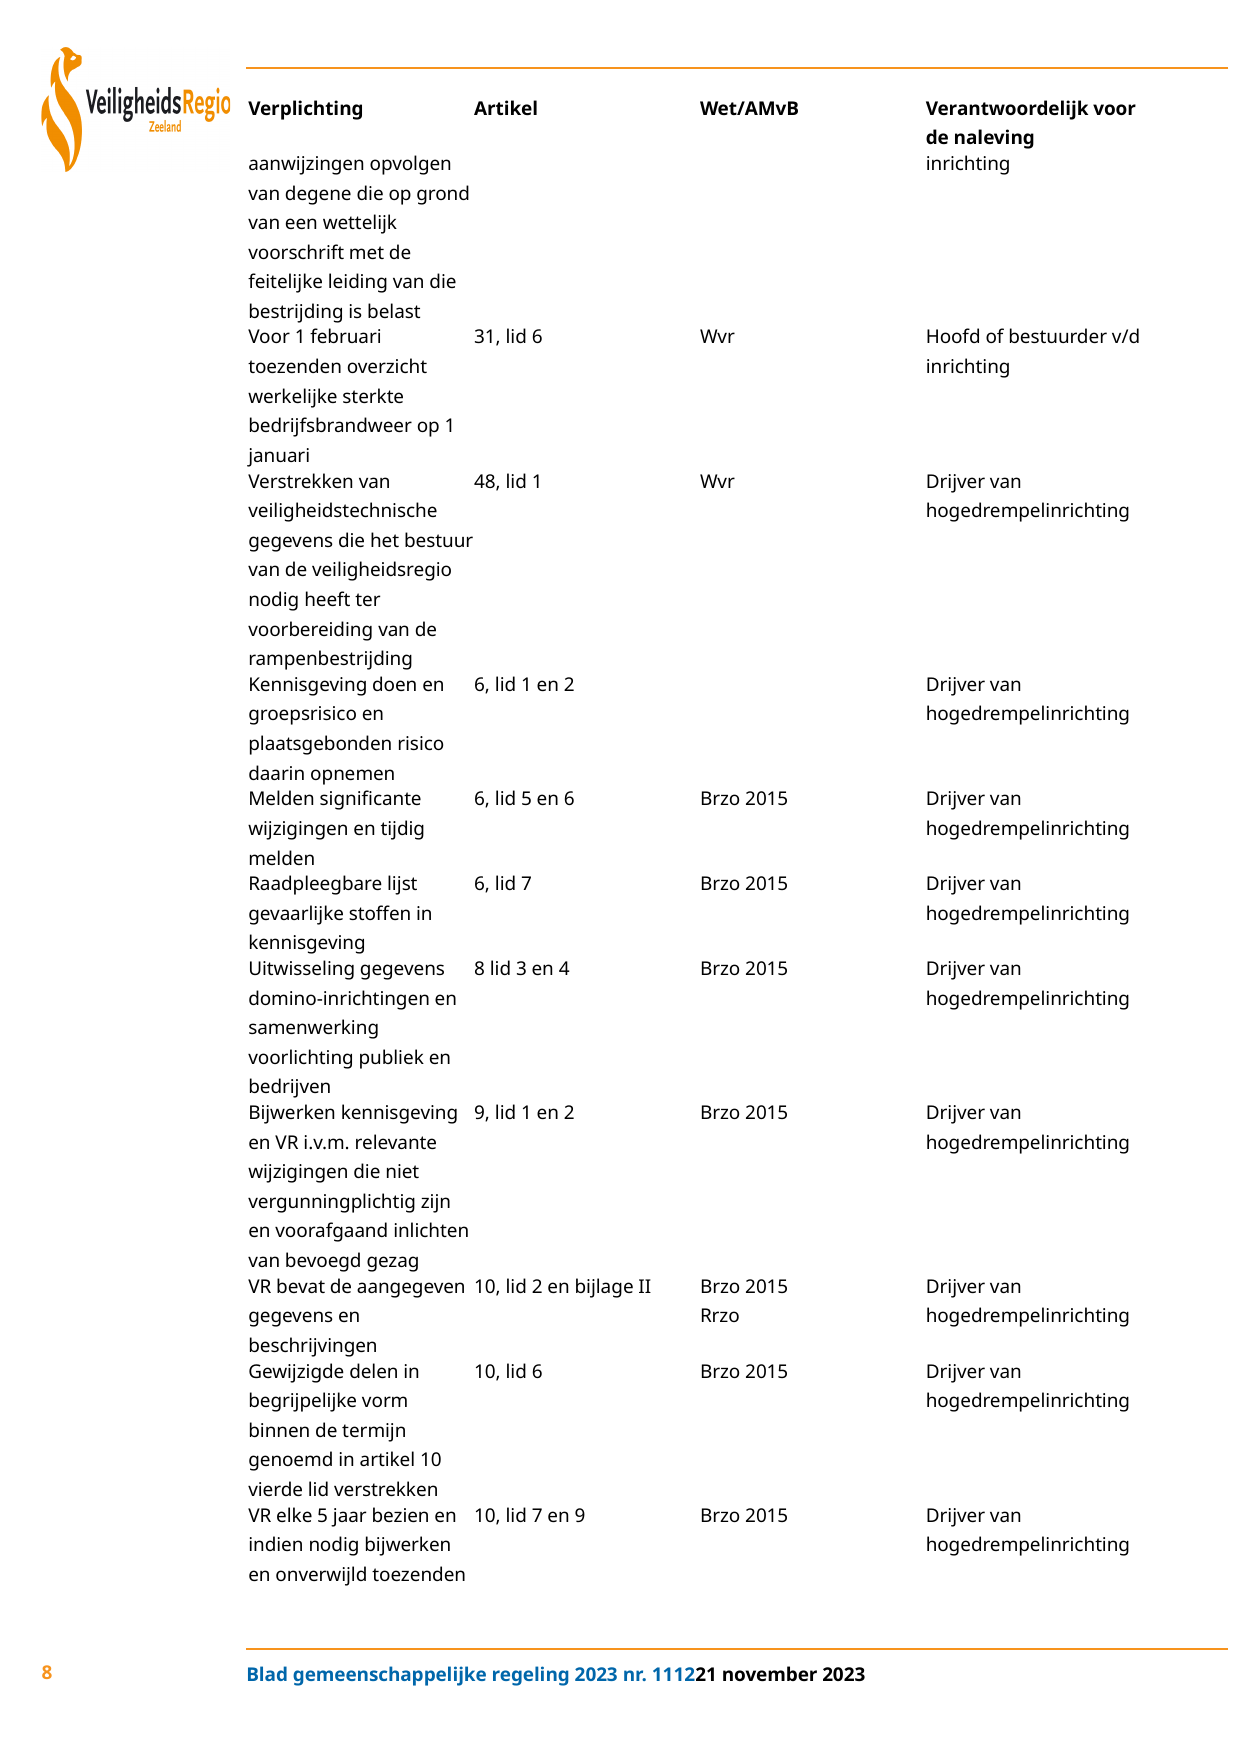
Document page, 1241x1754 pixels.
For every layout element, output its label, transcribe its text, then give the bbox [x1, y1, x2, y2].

table_cell Brzo 2015 [700, 870, 926, 955]
table_cell 10, lid 7 en 9 [474, 1502, 700, 1587]
table_header Artikel [474, 95, 700, 150]
table_cell Brzo 2015 [700, 1502, 926, 1587]
table_cell 6, lid 1 en 2 [474, 671, 700, 786]
table_header Verplichting [248, 95, 474, 150]
table_cell Melden significante wijzigingen en tijdig melden [248, 786, 474, 870]
table_cell 10, lid 2 en bijlage II [474, 1273, 700, 1358]
table_cell Brzo 2015 Rrzo [700, 1273, 926, 1358]
table_cell VR bevat de aangegeven gegevens en beschrijvingen [248, 1273, 474, 1358]
table_cell Drijver van hogedrempelinrichting [926, 1273, 1152, 1358]
table_cell Wvr [700, 468, 926, 671]
table_cell Wvr [700, 324, 926, 468]
table_cell Brzo 2015 [700, 1099, 926, 1273]
table_cell inrichting [926, 150, 1152, 324]
table_cell Drijver van hogedrempelinrichting [926, 786, 1152, 870]
table_cell Brzo 2015 [700, 786, 926, 870]
table_cell Uitwisseling gegevens domino-inrichtingen en samenwerking voorlichting publiek en bedrijven [248, 955, 474, 1099]
table_cell Brzo 2015 [700, 955, 926, 1099]
table_cell 8 lid 3 en 4 [474, 955, 700, 1099]
table_cell Verstrekken van veiligheidstechnische gegevens die het bestuur van de veiligheidsregio nodig heeft ter voorbereiding van de rampenbestrijding [248, 468, 474, 671]
table_cell 48, lid 1 [474, 468, 700, 671]
table_cell Drijver van hogedrempelinrichting [926, 1099, 1152, 1273]
table_cell Drijver van hogedrempelinrichting [926, 1358, 1152, 1502]
table_cell Drijver van hogedrempelinrichting [926, 468, 1152, 671]
table_cell Drijver van hogedrempelinrichting [926, 1502, 1152, 1587]
table_cell aanwijzingen opvolgen van degene die op grond van een wettelijk voorschrift met de feitelijke leiding van die bestrijding is belast [248, 150, 474, 324]
table_cell Brzo 2015 [700, 1358, 926, 1502]
table_cell [700, 150, 926, 324]
table_cell Drijver van hogedrempelinrichting [926, 955, 1152, 1099]
table_cell 6, lid 5 en 6 [474, 786, 700, 870]
table_header Wet/AMvB [700, 95, 926, 150]
picture [41, 47, 231, 172]
table_cell Hoofd of bestuurder v/d inrichting [926, 324, 1152, 468]
table_cell Bijwerken kennisgeving en VR i.v.m. relevante wijzigingen die niet vergunningplichtig zijn en voorafgaand inlichten van bevoegd gezag [248, 1099, 474, 1273]
table_cell 31, lid 6 [474, 324, 700, 468]
table_cell Drijver van hogedrempelinrichting [926, 870, 1152, 955]
table_cell [700, 671, 926, 786]
table_cell Raadpleegbare lijst gevaarlijke stoffen in kennisgeving [248, 870, 474, 955]
table_cell Gewijzigde delen in begrijpelijke vorm binnen de termijn genoemd in artikel 10 vierde lid verstrekken [248, 1358, 474, 1502]
table_cell Voor 1 februari toezenden overzicht werkelijke sterkte bedrijfsbrandweer op 1 januari [248, 324, 474, 468]
table_cell 9, lid 1 en 2 [474, 1099, 700, 1273]
table_cell [474, 150, 700, 324]
table_cell 6, lid 7 [474, 870, 700, 955]
table_cell Kennisgeving doen en groepsrisico en plaatsgebonden risico daarin opnemen [248, 671, 474, 786]
table_cell Drijver van hogedrempelinrichting [926, 671, 1152, 786]
table_cell VR elke 5 jaar bezien en indien nodig bijwerken en onverwijld toezenden [248, 1502, 474, 1587]
table_cell 10, lid 6 [474, 1358, 700, 1502]
table_header Verantwoordelijk voor de naleving [926, 95, 1152, 150]
